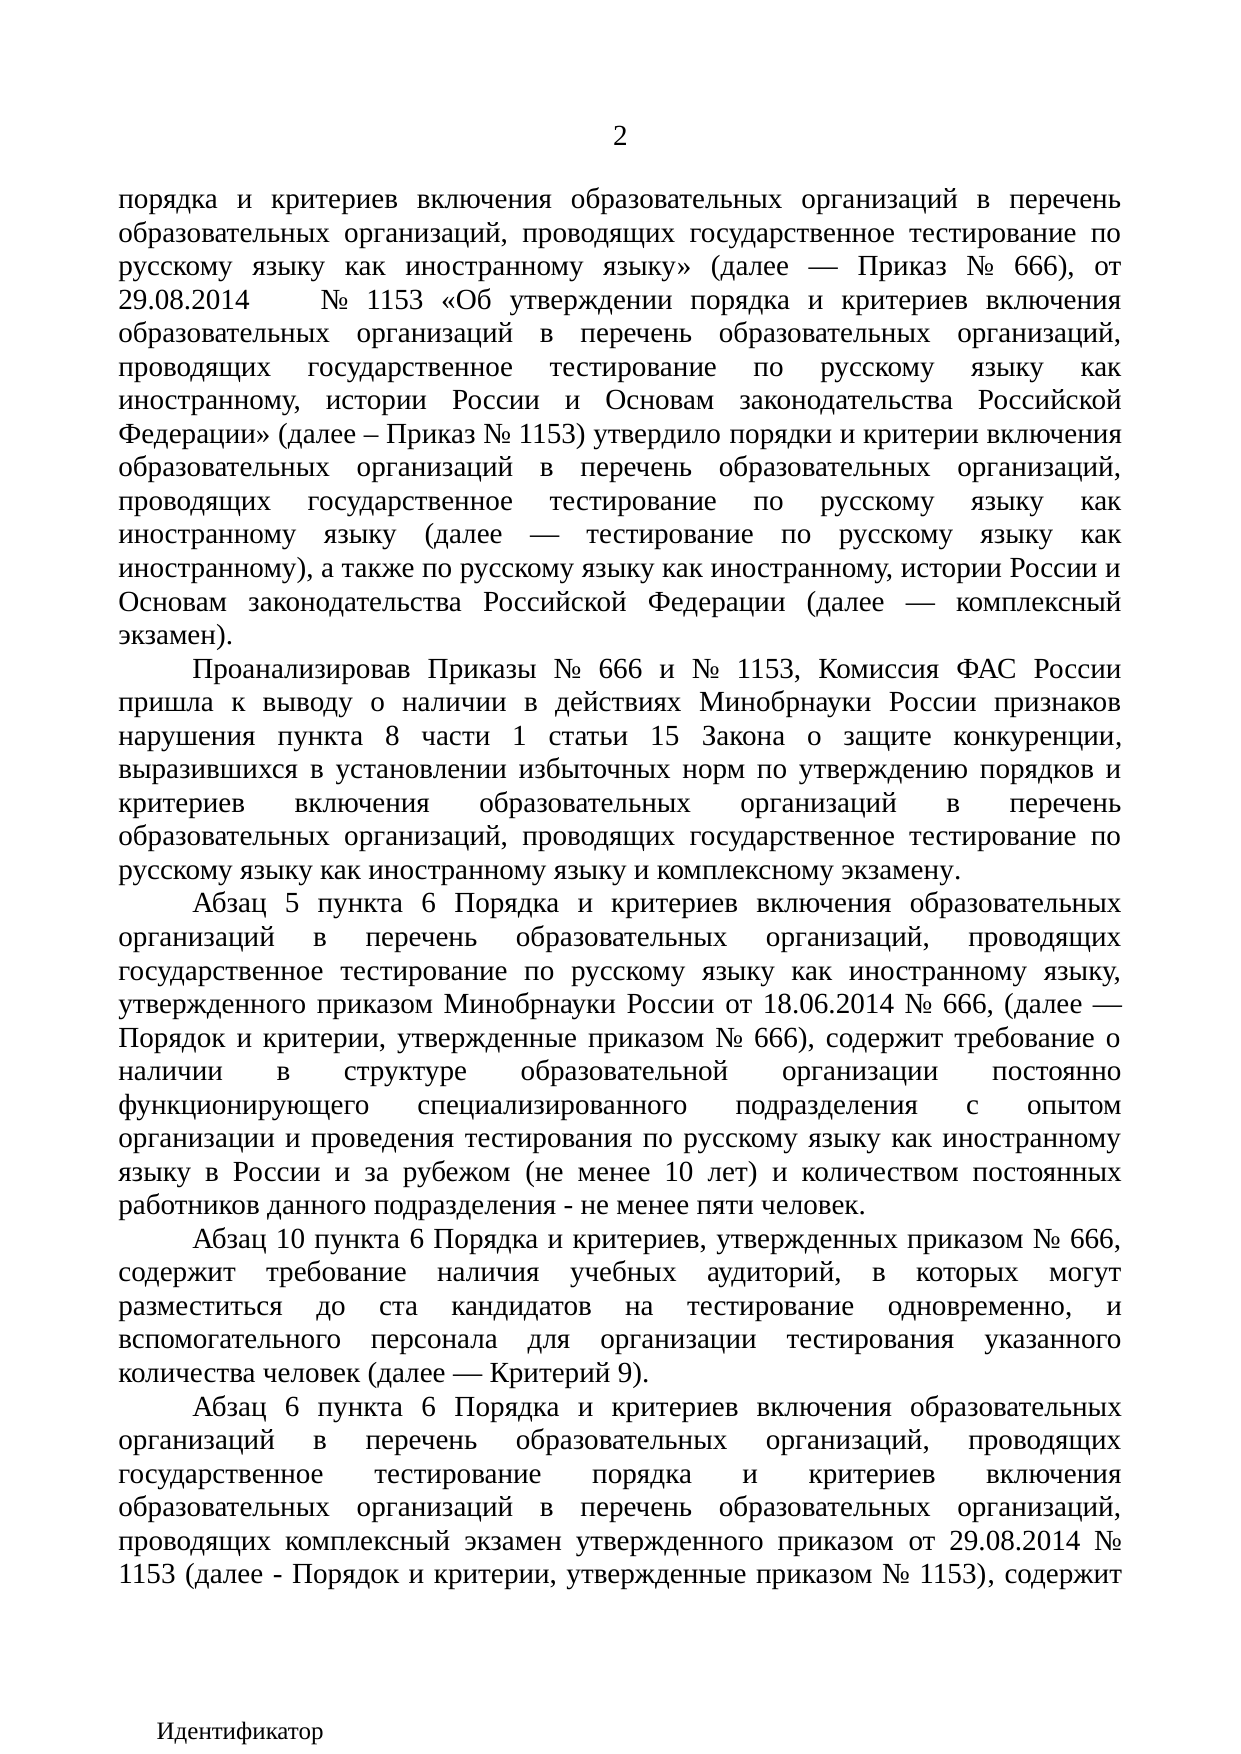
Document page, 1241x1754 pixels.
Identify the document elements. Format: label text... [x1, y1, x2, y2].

text Абзац 10 пункта 6 Порядка и критериев, утвержденных приказом № 666, содержит требование наличия учебных аудиторий, в которых могут разместиться до ста кандидатов на тестирование одновременно, и вспомогательного персонала для организации тестирования указанного количества человек (далее — Критерий 9). [118, 1221, 1122, 1389]
text Абзац 6 пункта 6 Порядка и критериев включения образовательных организаций в перечень образовательных организаций, проводящих государственное тестирование порядка и критериев включения образовательных организаций в перечень образовательных организаций, проводящих комплексный экзамен утвержденного приказом от 29.08.2014 № 1153 (далее - Порядок и критерии, утвержденные приказом № 1153), содержит [118, 1389, 1122, 1590]
text Абзац 5 пункта 6 Порядка и критериев включения образовательных организаций в перечень образовательных организаций, проводящих государственное тестирование по русскому языку как иностранному языку, утвержденного приказом Минобрнауки России от 18.06.2014 № 666, (далее — Порядок и критерии, утвержденные приказом № 666), содержит требование о наличии в структуре образовательной организации постоянно функционирующего специализированного подразделения с опытом организации и проведения тестирования по русскому языку как иностранному языку в России и за рубежом (не менее 10 лет) и количеством постоянных работников данного подразделения - не менее пяти человек. [118, 886, 1122, 1221]
text порядка и критериев включения образовательных организаций в перечень образовательных организаций, проводящих государственное тестирование по русскому языку как иностранному языку» (далее — Приказ № 666), от 29.08.2014 № 1153 «Об утверждении порядка и критериев включения образовательных организаций в перечень образовательных организаций, проводящих государственное тестирование по русскому языку как иностранному, истории России и Основам законодательства Российской Федерации» (далее – Приказ № 1153) утвердило порядки и критерии включения образовательных организаций в перечень образовательных организаций, проводящих государственное тестирование по русскому языку как иностранному языку (далее — тестирование по русскому языку как иностранному), а также по русскому языку как иностранному, истории России и Основам законодательства Российской Федерации (далее — комплексный экзамен). [118, 181, 1122, 651]
text Проанализировав Приказы № 666 и № 1153, Комиссия ФАС России пришла к выводу о наличии в действиях Минобрнауки России признаков нарушения пункта 8 части 1 статьи 15 Закона о защите конкуренции, выразившихся в установлении избыточных норм по утверждению порядков и критериев включения образовательных организаций в перечень образовательных организаций, проводящих государственное тестирование по русскому языку как иностранному языку и комплексному экзамену. [118, 651, 1122, 886]
